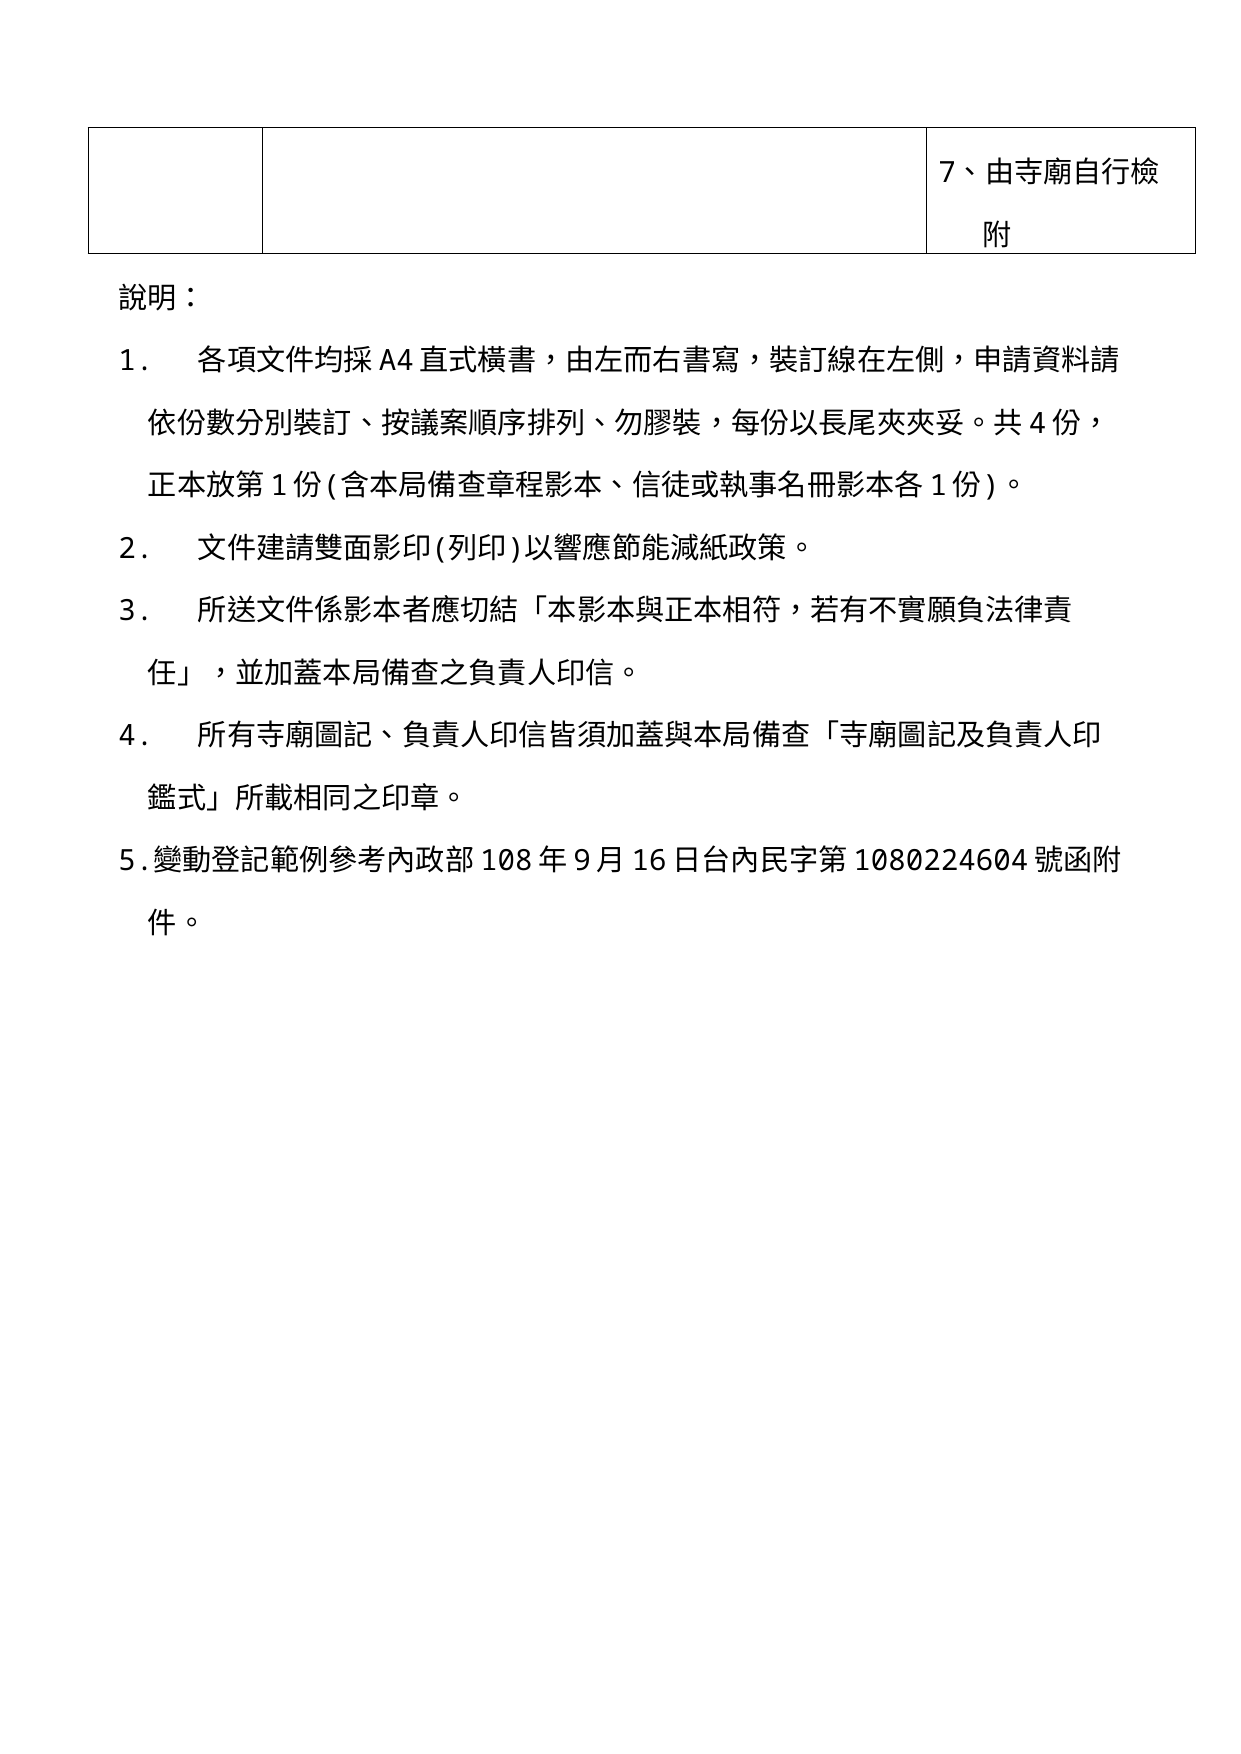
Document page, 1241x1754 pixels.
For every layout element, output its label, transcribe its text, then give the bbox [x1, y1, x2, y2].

text 3. 所送文件係影本者應切結「本影本與正本相符，若有不實願負法律責任」，並加蓋本局備查之負責人印信。 [118, 567, 1122, 692]
table_cell [89, 128, 262, 253]
text 2. 文件建請雙面影印(列印)以響應節能減紙政策。 [118, 504, 1122, 567]
table_cell 7、由寺廟自行檢附 [927, 128, 1195, 253]
text 4. 所有寺廟圖記、負責人印信皆須加蓋與本局備查「寺廟圖記及負責人印鑑式」所載相同之印章。 [118, 692, 1122, 817]
table_cell [263, 128, 926, 253]
text 1. 各項文件均採A4直式橫書，由左而右書寫，裝訂線在左側，申請資料請依份數分別裝訂、按議案順序排列、勿膠裝，每份以長尾夾夾妥。共4份，正本放第1份(含本局備查章程影本、信徒或執事名冊影本各1份)。 [118, 317, 1122, 504]
text 5.變動登記範例參考內政部108年9月16日台內民字第1080224604號函附件。 [118, 817, 1122, 942]
text 說明： [118, 254, 1122, 317]
